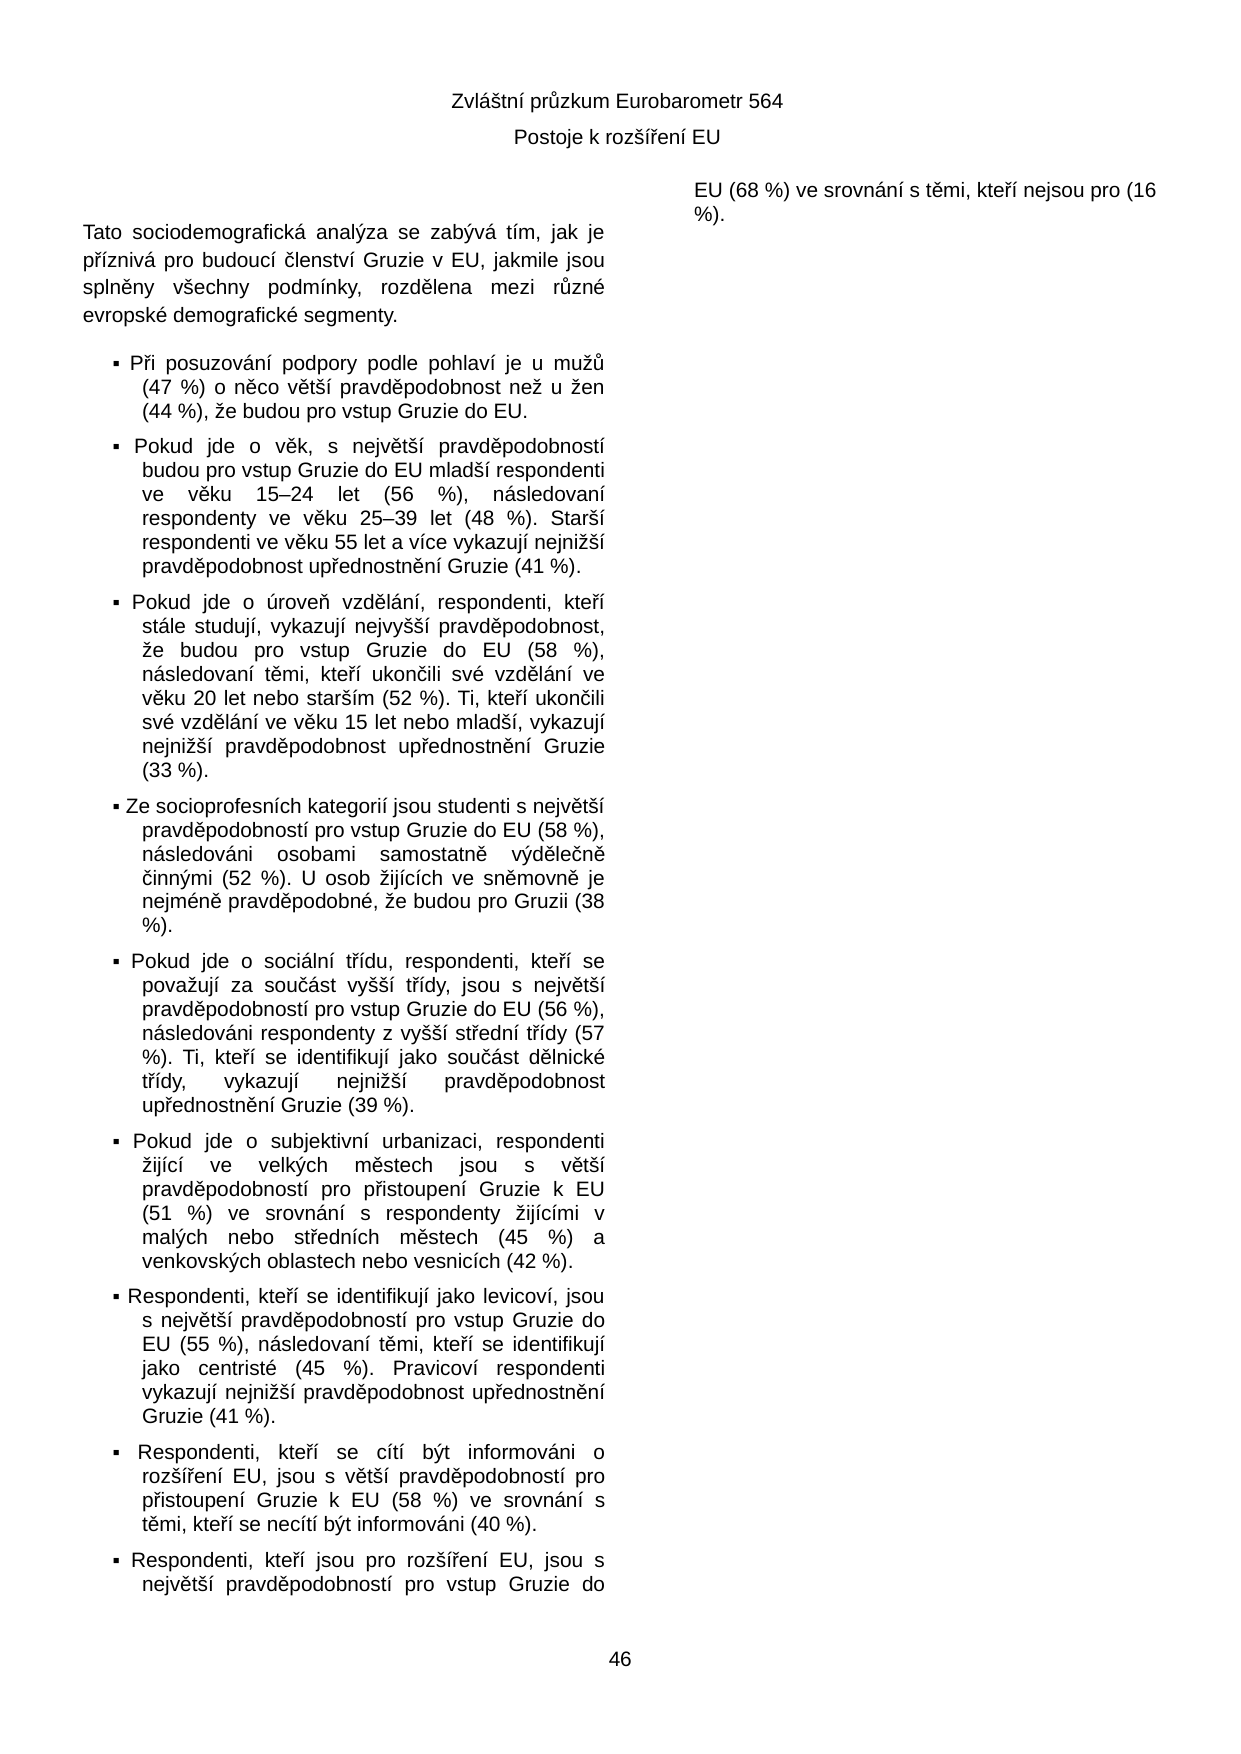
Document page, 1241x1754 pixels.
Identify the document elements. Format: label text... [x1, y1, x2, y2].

text ▪ Pokud jde o subjektivní urbanizaci, respondenti žijící ve velkých městech jsou s větší pravděpodobností pro přistoupení Gruzie k EU (51 %) ve srovnání s respondenty žijícími v malých nebo středních městech (45 %) a venkovských oblastech nebo vesnicích (42 %). [112, 1129, 605, 1272]
text ▪ Pokud jde o sociální třídu, respondenti, kteří se považují za součást vyšší třídy, jsou s největší pravděpodobností pro vstup Gruzie do EU (56 %), následováni respondenty z vyšší střední třídy (57 %). Ti, kteří se identifikují jako součást dělnické třídy, vykazují nejnižší pravděpodobnost upřednostnění Gruzie (39 %). [112, 949, 605, 1117]
text ▪ Pokud jde o věk, s největší pravděpodobností budou pro vstup Gruzie do EU mladší respondenti ve věku 15–24 let (56 %), následovaní respondenty ve věku 25–39 let (48 %). Starší respondenti ve věku 55 let a více vykazují nejnižší pravděpodobnost upřednostnění Gruzie (41 %). [112, 434, 605, 578]
text ▪ Při posuzování podpory podle pohlaví je u mužů (47 %) o něco větší pravděpodobnost než u žen (44 %), že budou pro vstup Gruzie do EU. [112, 351, 605, 422]
text ▪ Respondenti, kteří se cítí být informováni o rozšíření EU, jsou s větší pravděpodobností pro přistoupení Gruzie k EU (58 %) ve srovnání s těmi, kteří se necítí být informováni (40 %). [112, 1440, 605, 1536]
text Tato sociodemografická analýza se zabývá tím, jak je příznivá pro budoucí členství Gruzie v EU, jakmile jsou splněny všechny podmínky, rozdělena mezi různé evropské demografické segmenty. [83, 220, 605, 326]
text ▪ Respondenti, kteří se identifikují jako levicoví, jsou s největší pravděpodobností pro vstup Gruzie do EU (55 %), následovaní těmi, kteří se identifikují jako centristé (45 %). Pravicoví respondenti vykazují nejnižší pravděpodobnost upřednostnění Gruzie (41 %). [112, 1284, 605, 1428]
text ▪ Ze socioprofesních kategorií jsou studenti s největší pravděpodobností pro vstup Gruzie do EU (58 %), následováni osobami samostatně výdělečně činnými (52 %). U osob žijících ve sněmovně je nejméně pravděpodobné, že budou pro Gruzii (38 %). [112, 793, 605, 937]
text ▪ Respondenti, kteří jsou pro rozšíření EU, jsou s největší pravděpodobností pro vstup Gruzie do [112, 1548, 605, 1596]
text EU (68 %) ve srovnání s těmi, kteří nejsou pro (16 %). [664, 178, 1157, 226]
text ▪ Pokud jde o úroveň vzdělání, respondenti, kteří stále studují, vykazují nejvyšší pravděpodobnost, že budou pro vstup Gruzie do EU (58 %), následovaní těmi, kteří ukončili své vzdělání ve věku 20 let nebo starším (52 %). Ti, kteří ukončili své vzdělání ve věku 15 let nebo mladší, vykazují nejnižší pravděpodobnost upřednostnění Gruzie (33 %). [112, 590, 605, 782]
